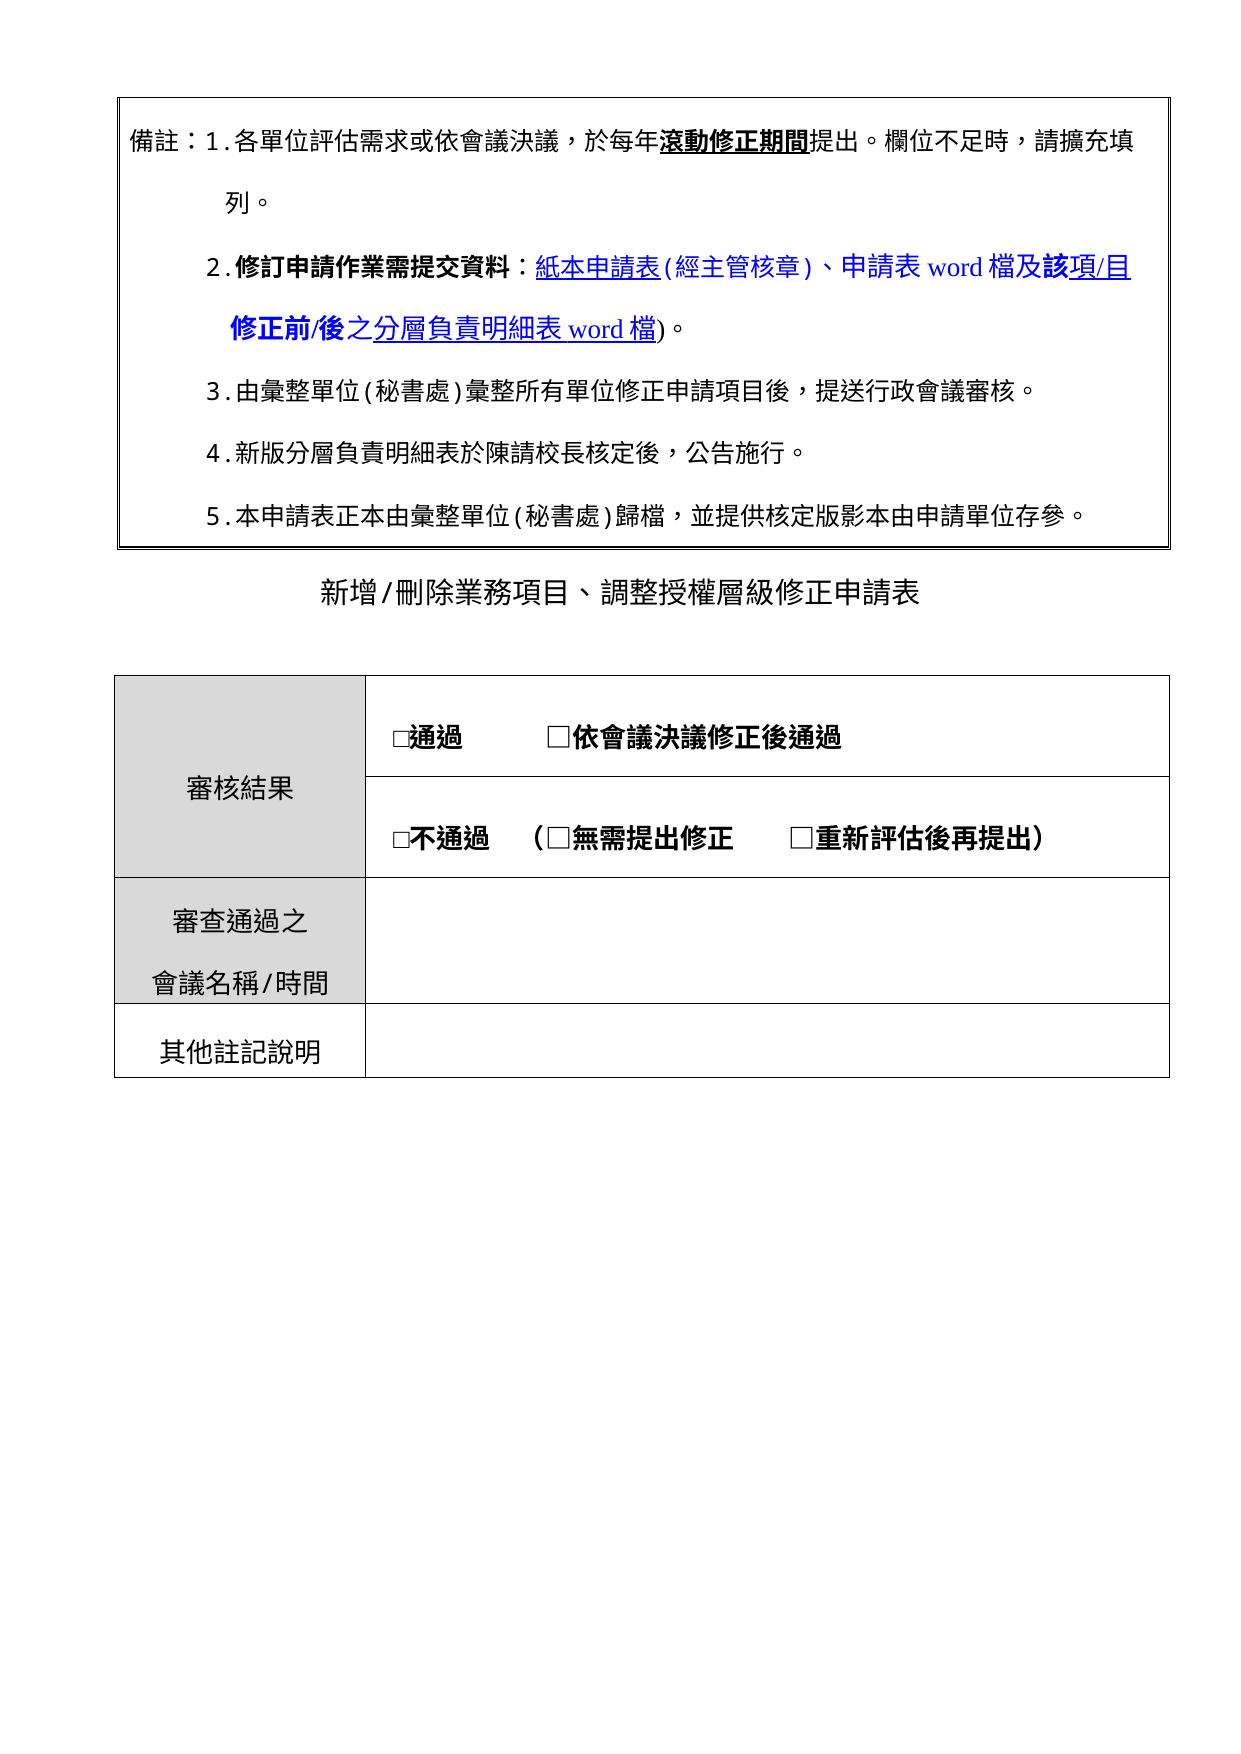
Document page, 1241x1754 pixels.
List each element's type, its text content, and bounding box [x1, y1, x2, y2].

table_cell 備註：1.各單位評估需求或依會議決議，於每年滾動修正期間提出。欄位不足時，請擴充填列。 2.修訂申請作業需提交資料：紙本申請表(經主管核章)、申請表word檔及該項/目修正前/後之分層負責明細表word檔)。 3.由彙整單位(秘書處)彙整所有單位修正申請項目後，提送行政會議審核。 4.新版分層負責明細表於陳請校長核定後，公告施行。 5.本申請表正本由彙整單位(秘書處)歸檔，並提供核定版影本由申請單位存參。 [120, 98, 1168, 546]
table_cell [366, 1004, 1169, 1077]
table_cell □不通過 （□無需提出修正 □重新評估後再提出） [366, 777, 1169, 877]
table_cell [366, 878, 1169, 1003]
table_cell 審查通過之 會議名稱/時間 [115, 878, 365, 1003]
text 新增/刪除業務項目、調整授權層級修正申請表 [118, 550, 1122, 612]
table_cell 其他註記說明 [115, 1004, 365, 1077]
table_header □通過 □依會議決議修正後通過 [366, 676, 1169, 776]
table_header 審核結果 [115, 676, 365, 877]
